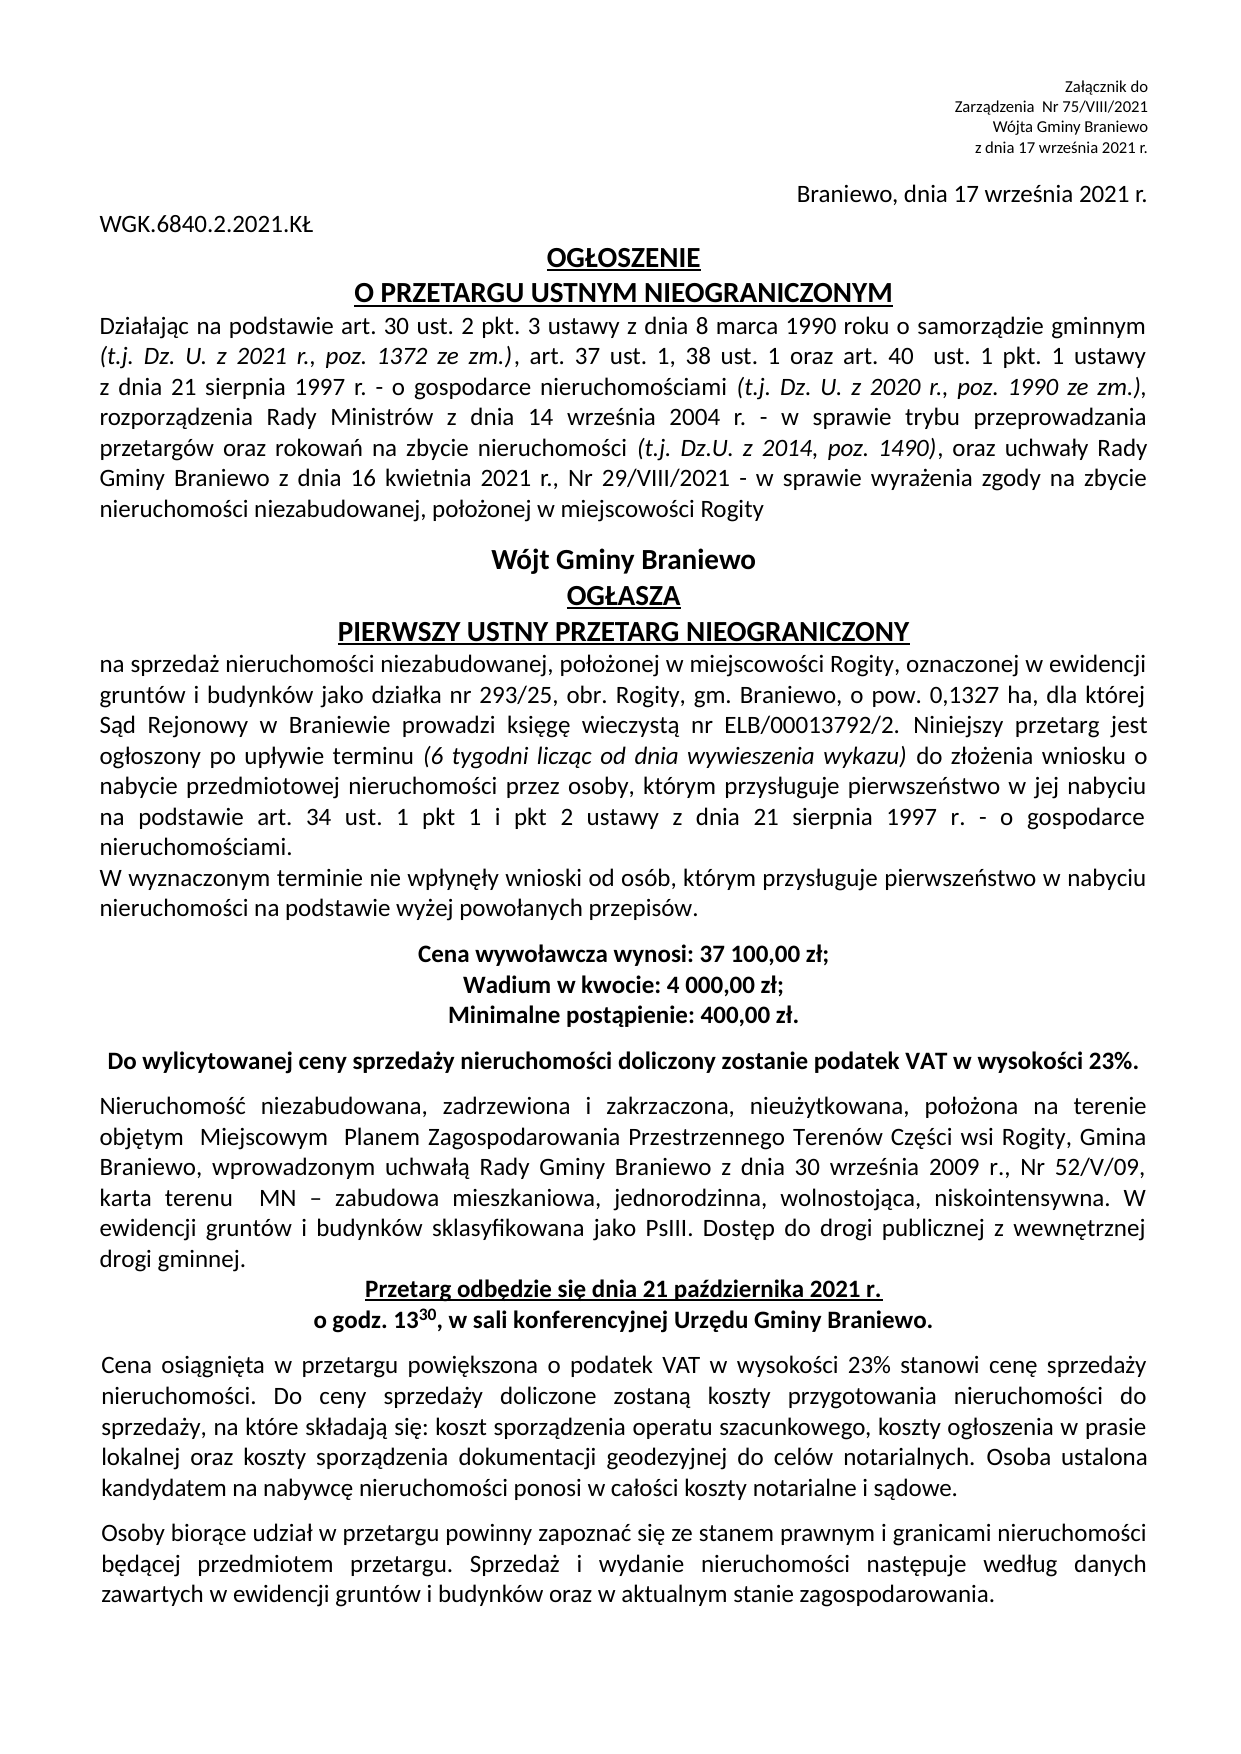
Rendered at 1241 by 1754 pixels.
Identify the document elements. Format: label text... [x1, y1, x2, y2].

text Nieruchomość niezabudowana, zadrzewiona i zakrzaczona, nieużytkowana, położona na terenie objętym Miejscowym Planem Zagospodarowania Przestrzennego Terenów Części wsi Rogity, Gmina Braniewo, wprowadzonym uchwałą Rady Gminy Braniewo z dnia 30 września 2009 r., Nr 52/V/09, karta terenu MN – zabudowa mieszkaniowa, jednorodzinna, wolnostojąca, niskointensywna. W ewidencji gruntów i budynków sklasyfikowana jako PsIII. Dostęp do drogi publicznej z wewnętrznej drogi gminnej. [99, 1090, 1148, 1273]
text Minimalne postąpienie: 400,00 zł. [99, 999, 1148, 1030]
text Do wylicytowanej ceny sprzedaży nieruchomości doliczony zostanie podatek VAT w wysokości 23%. [99, 1045, 1148, 1076]
list Cena osiągnięta w przetargu powiększona o podatek VAT w wysokości 23% stanowi cenę sprzedaży nieruchomości. Do ceny sprzedaży doliczone zostaną koszty przygotowania nieruchomości do sprzedaży, na które składają się: koszt sporządzenia operatu szacunkowego, koszty ogłoszenia w prasie lokalnej oraz koszty sporządzenia dokumentacji geodezyjnej do celów notarialnych. Osoba ustalona kandydatem na nabywcę nieruchomości ponosi w całości koszty notarialne i sądowe. [101, 1349, 1148, 1502]
text na sprzedaż nieruchomości niezabudowanej, położonej w miejscowości Rogity, oznaczonej w ewidencji gruntów i budynków jako działka nr 293/25, obr. Rogity, gm. Braniewo, o pow. 0,1327 ha, dla której Sąd Rejonowy w Braniewie prowadzi księgę wieczystą nr ELB/00013792/2. Niniejszy przetarg jest ogłoszony po upływie terminu (6 tygodni licząc od dnia wywieszenia wykazu) do złożenia wniosku o nabycie przedmiotowej nieruchomości przez osoby, którym przysługuje pierwszeństwo w jej nabyciu na podstawie art. 34 ust. 1 pkt 1 i pkt 2 ustawy z dnia 21 sierpnia 1997 r. - o gospodarce nieruchomościami. W wyznaczonym terminie nie wpłynęły wnioski od osób, którym przysługuje pierwszeństwo w nabyciu nieruchomości na podstawie wyżej powołanych przepisów. [99, 648, 1148, 923]
text OGŁASZA [99, 577, 1148, 613]
text o godz. 1330, w sali konferencyjnej Urzędu Gminy Braniewo. [99, 1304, 1148, 1334]
text WGK.6840.2.2021.KŁ [99, 208, 1148, 239]
text Braniewo, dnia 17 września 2021 r. [99, 178, 1148, 208]
text OGŁOSZENIE [99, 239, 1148, 274]
text Zarządzenia Nr 75/VIII/2021 [99, 96, 1148, 117]
text Załącznik do [99, 76, 1148, 96]
list Osoby biorące udział w przetargu powinny zapoznać się ze stanem prawnym i granicami nieruchomości będącej przedmiotem przetargu. Sprzedaż i wydanie nieruchomości następuje według danych zawartych w ewidencji gruntów i budynków oraz w aktualnym stanie zagospodarowania. [101, 1517, 1148, 1609]
text Wadium w kwocie: 4 000,00 zł; [99, 969, 1148, 999]
text Cena wywoławcza wynosi: 37 100,00 zł; [99, 938, 1148, 969]
text O PRZETARGU USTNYM NIEOGRANICZONYM [99, 274, 1148, 310]
text Przetarg odbędzie się dnia 21 października 2021 r. [99, 1273, 1148, 1304]
text Wójta Gminy Braniewo [99, 117, 1148, 137]
text Działając na podstawie art. 30 ust. 2 pkt. 3 ustawy z dnia 8 marca 1990 roku o samorządzie gminnym (t.j. Dz. U. z 2021 r., poz. 1372 ze zm.), art. 37 ust. 1, 38 ust. 1 oraz art. 40 ust. 1 pkt. 1 ustawy z dnia 21 sierpnia 1997 r. - o gospodarce nieruchomościami (t.j. Dz. U. z 2020 r., poz. 1990 ze zm.), rozporządzenia Rady Ministrów z dnia 14 września 2004 r. - w sprawie trybu przeprowadzania przetargów oraz rokowań na zbycie nieruchomości (t.j. Dz.U. z 2014, poz. 1490), oraz uchwały Rady Gminy Braniewo z dnia 16 kwietnia 2021 r., Nr 29/VIII/2021 - w sprawie wyrażenia zgody na zbycie nieruchomości niezabudowanej, położonej w miejscowości Rogity [99, 310, 1148, 524]
text z dnia 17 września 2021 r. [99, 137, 1148, 157]
text PIERWSZY USTNY PRZETARG NIEOGRANICZONY [99, 613, 1148, 648]
text Wójt Gminy Braniewo [99, 541, 1148, 577]
